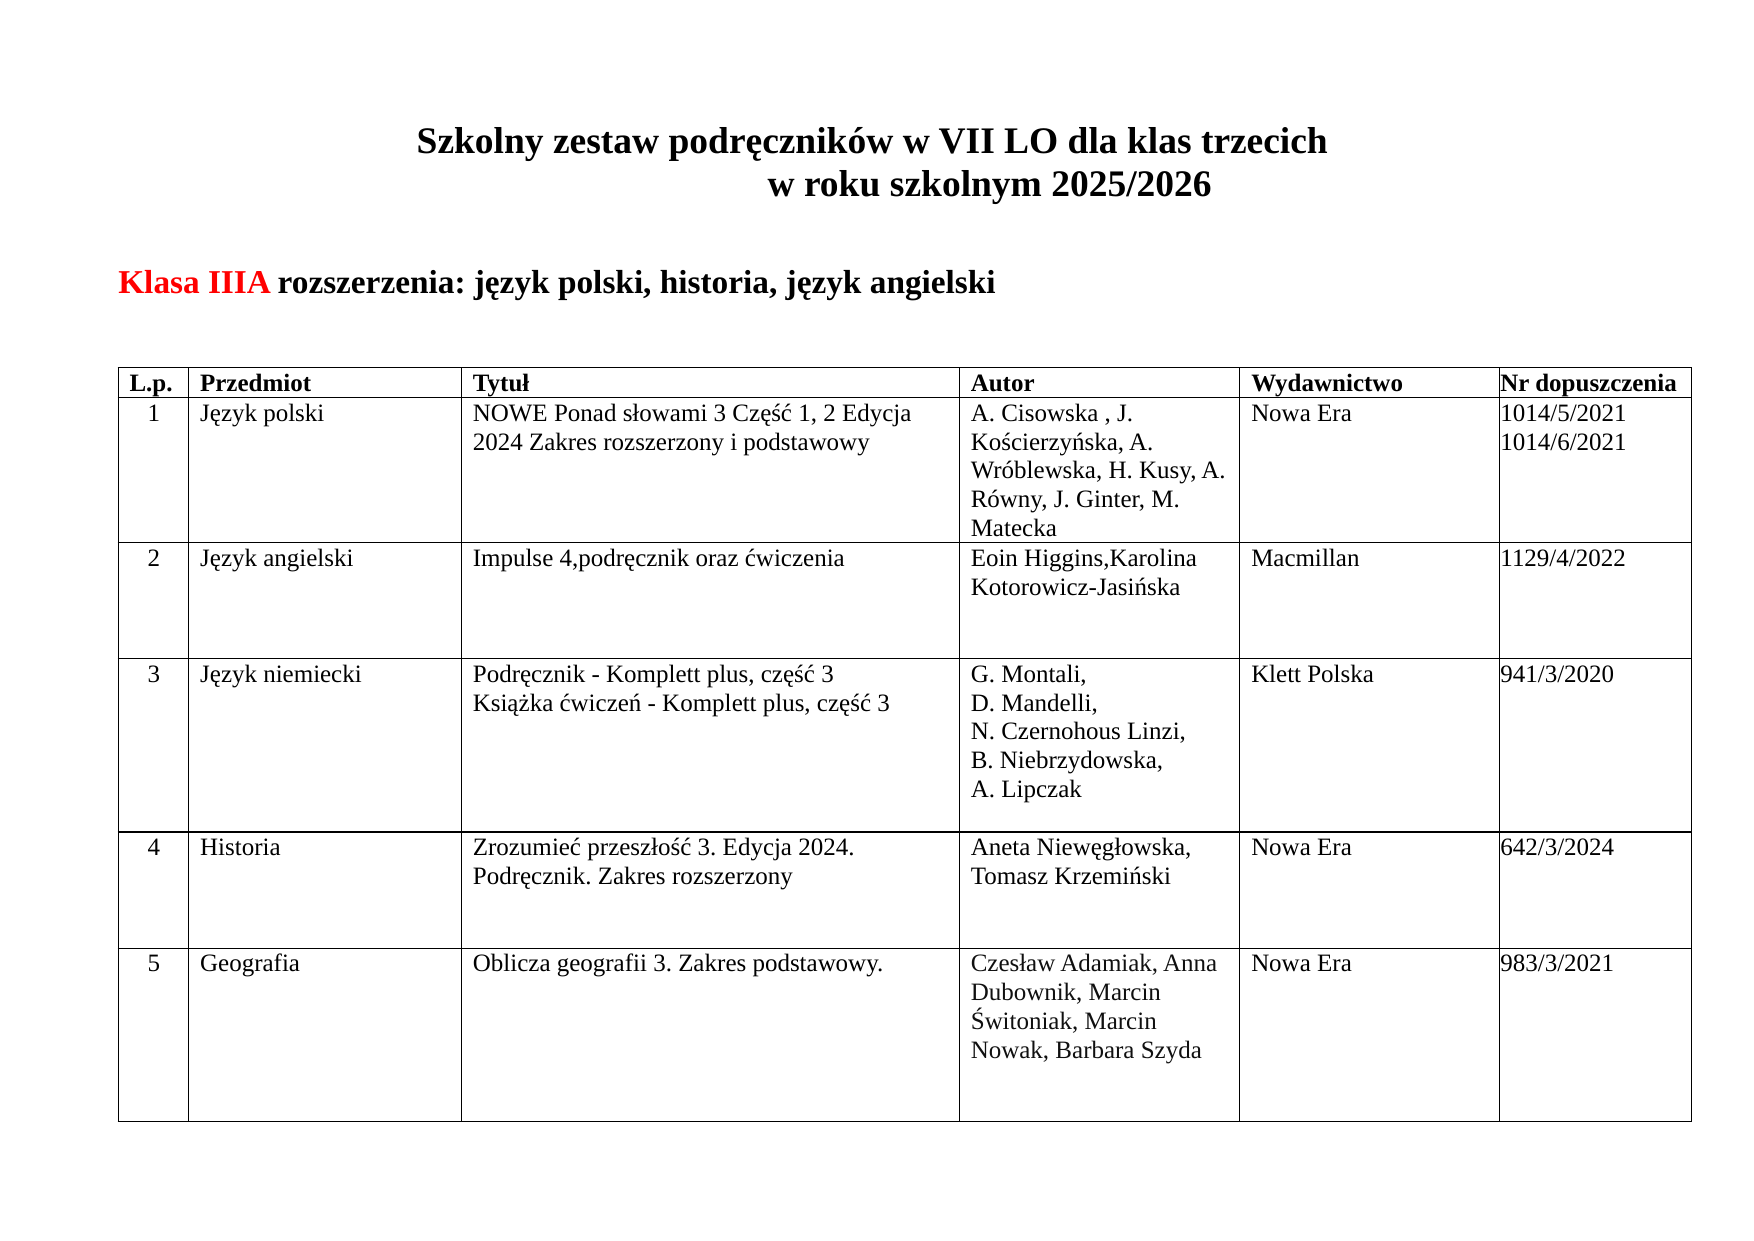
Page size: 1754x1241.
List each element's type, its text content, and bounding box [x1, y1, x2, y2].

table_header Nr dopuszczenia [1500, 368, 1691, 397]
table_cell 4 [119, 833, 188, 947]
table_cell Nowa Era [1240, 833, 1499, 947]
text Szkolny zestaw podręczników w VII LO dla klas trzecich w roku szkolnym 2025/2026 [118, 118, 1636, 204]
table_header Przedmiot [189, 368, 461, 397]
table_cell A. Cisowska , J. Kościerzyńska, A. Wróblewska, H. Kusy, A. Równy, J. Ginter, M. Matecka [960, 398, 1239, 542]
table_cell Geografia [189, 949, 461, 1121]
table_cell Historia [189, 833, 461, 947]
table_header L.p. [119, 368, 188, 397]
table_cell Klett Polska [1240, 659, 1499, 831]
table_header Autor [960, 368, 1239, 397]
table_cell Impulse 4,podręcznik oraz ćwiczenia [462, 543, 959, 658]
table_cell Eoin Higgins,Karolina Kotorowicz-Jasińska [960, 543, 1239, 658]
text Klasa IIIA rozszerzenia: język polski, historia, język angielski [118, 262, 1636, 367]
table_header Tytuł [462, 368, 959, 397]
table_cell 642/3/2024 [1500, 833, 1691, 947]
table_cell Język niemiecki [189, 659, 461, 831]
table_cell Oblicza geografii 3. Zakres podstawowy. [462, 949, 959, 1121]
table_cell G. Montali, D. Mandelli, N. Czernohous Linzi, B. Niebrzydowska, A. Lipczak [960, 659, 1239, 831]
table_cell 3 [119, 659, 188, 831]
table_cell 1 [119, 398, 188, 542]
table_cell Nowa Era [1240, 949, 1499, 1121]
table_cell Zrozumieć przeszłość 3. Edycja 2024. Podręcznik. Zakres rozszerzony [462, 833, 959, 947]
table_cell 983/3/2021 [1500, 949, 1691, 1121]
table_cell 5 [119, 949, 188, 1121]
table_cell Język angielski [189, 543, 461, 658]
table_cell 1129/4/2022 [1500, 543, 1691, 658]
table_cell Czesław Adamiak, Anna Dubownik, Marcin Świtoniak, Marcin Nowak, Barbara Szyda [960, 949, 1239, 1121]
table_cell 1014/5/2021 1014/6/2021 [1500, 398, 1691, 542]
table_cell Aneta Niewęgłowska, Tomasz Krzemiński [960, 833, 1239, 947]
table_cell 2 [119, 543, 188, 658]
table_cell 941/3/2020 [1500, 659, 1691, 831]
table_cell Język polski [189, 398, 461, 542]
table_header Wydawnictwo [1240, 368, 1499, 397]
table_cell Nowa Era [1240, 398, 1499, 542]
table_cell Podręcznik - Komplett plus, część 3 Książka ćwiczeń - Komplett plus, część 3 [462, 659, 959, 831]
table_cell NOWE Ponad słowami 3 Część 1, 2 Edycja 2024 Zakres rozszerzony i podstawowy [462, 398, 959, 542]
table_cell Macmillan [1240, 543, 1499, 658]
